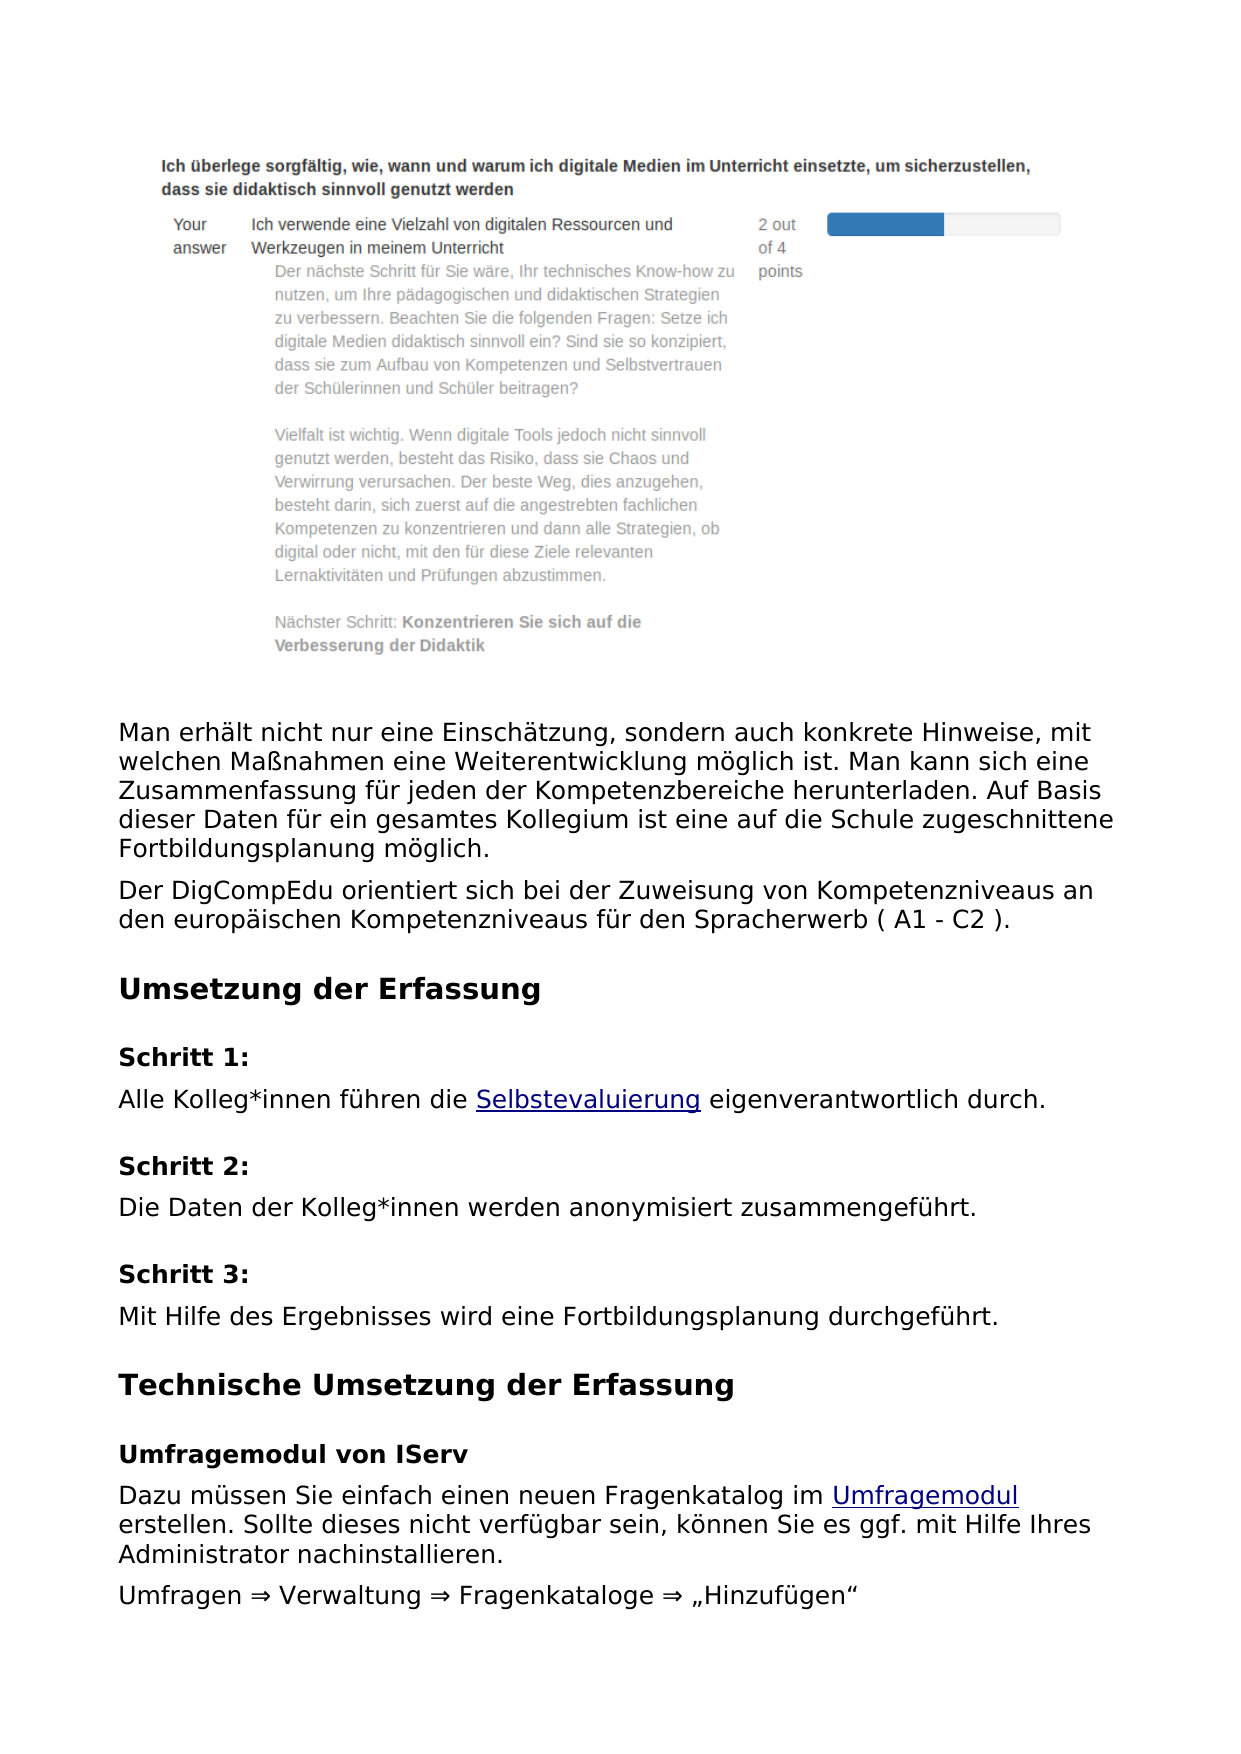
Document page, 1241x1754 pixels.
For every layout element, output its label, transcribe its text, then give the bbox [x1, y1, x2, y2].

text Man erhält nicht nur eine Einschätzung, sondern auch konkrete Hinweise, mit welchen Maßnahmen eine Weiterentwicklung möglich ist. Man kann sich eine Zusammenfassung für jeden der Kompetenzbereiche herunterladen. Auf Basis dieser Daten für ein gesamtes Kollegium ist eine auf die Schule zugeschnittene Fortbildungsplanung möglich. [118, 718, 1122, 864]
picture [151, 118, 1089, 677]
subtitle Technische Umsetzung der Erfassung [118, 1368, 1122, 1402]
text Dazu müssen Sie einfach einen neuen Fragenkatalog im Umfragemodul erstellen. Sollte dieses nicht verfügbar sein, können Sie es ggf. mit Hilfe Ihres Administrator nachinstallieren. [118, 1482, 1122, 1569]
subtitle Schritt 2: [118, 1152, 1122, 1181]
subtitle Schritt 3: [118, 1260, 1122, 1289]
subtitle Umsetzung der Erfassung [118, 972, 1122, 1006]
text Umfragen ⇒ Verwaltung ⇒ Fragenkataloge ⇒ „Hinzufügen“ [118, 1582, 1122, 1611]
text Mit Hilfe des Ergebnisses wird eine Fortbildungsplanung durchgeführt. [118, 1302, 1122, 1331]
text Der DigCompEdu orientiert sich bei der Zuweisung von Kompetenzniveaus an den europäischen Kompetenzniveaus für den Spracherwerb ( A1 - C2 ). [118, 876, 1122, 934]
text Die Daten der Kolleg*innen werden anonymisiert zusammengeführt. [118, 1193, 1122, 1223]
text Alle Kolleg*innen führen die Selbstevaluierung eigenverantwortlich durch. [118, 1085, 1122, 1114]
subtitle Schritt 1: [118, 1043, 1122, 1073]
subtitle Umfragemodul von IServ [118, 1440, 1122, 1469]
